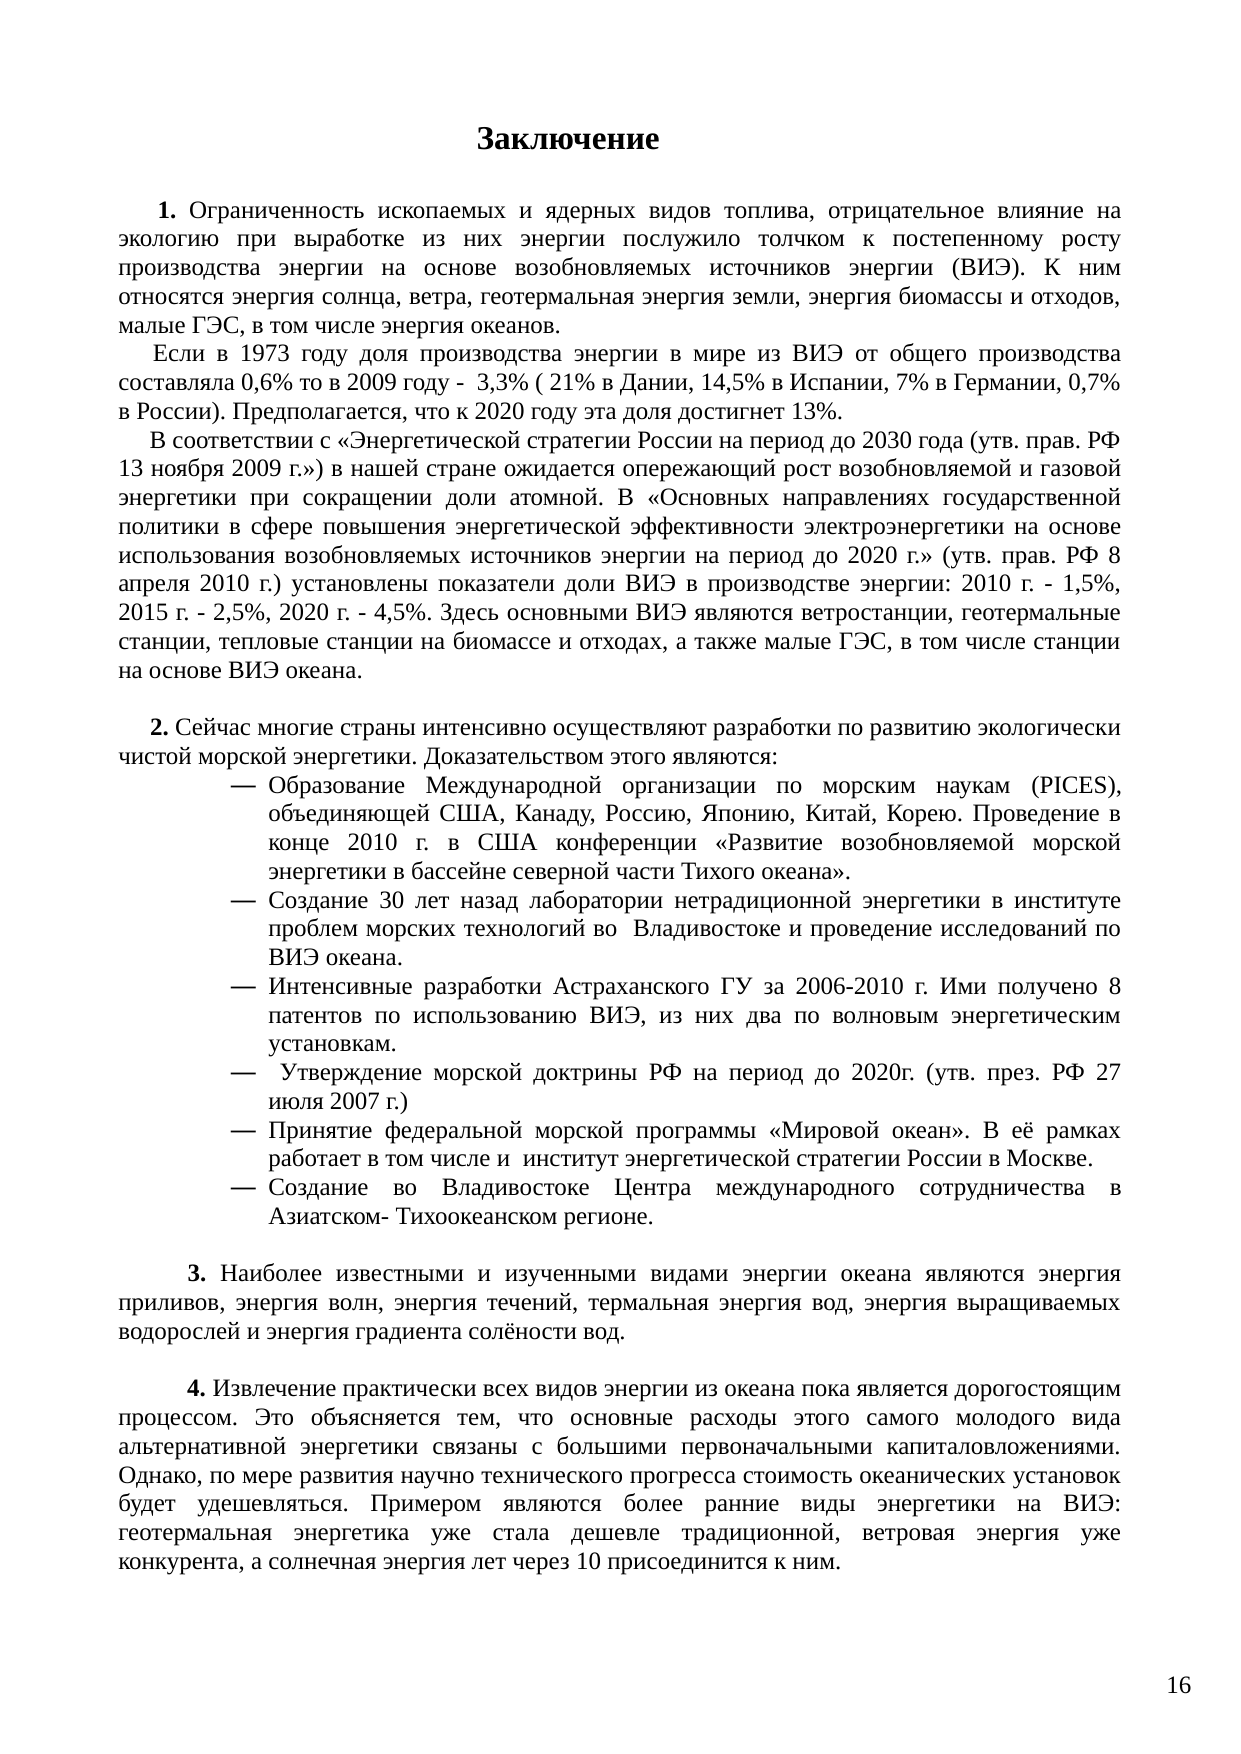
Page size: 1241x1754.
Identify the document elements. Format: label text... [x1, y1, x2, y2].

list Принятие федеральной морской программы «Мировой океан». В её рамках работает в том числе и институт энергетической стратегии России в Москве. [231, 1115, 1122, 1172]
text 4. Извлечение практически всех видов энергии из океана пока является дорогостоящим процессом. Это объясняется тем, что основные расходы этого самого молодого вида альтернативной энергетики связаны с большими первоначальными капиталовложениями. Однако, по мере развития научно технического прогресса стоимость океанических установок будет удешевляться. Примером являются более ранние виды энергетики на ВИЭ: геотермальная энергетика уже стала дешевле традиционной, ветровая энергия уже конкурента, а солнечная энергия лет через 10 присоединится к ним. [118, 1373, 1122, 1575]
text 2. Сейчас многие страны интенсивно осуществляют разработки по развитию экологически чистой морской энергетики. Доказательством этого являются: [118, 712, 1122, 770]
list Создание 30 лет назад лаборатории нетрадиционной энергетики в институте проблем морских технологий во Владивостоке и проведение исследований по ВИЭ океана. [231, 885, 1122, 971]
text В соответствии с «Энергетической стратегии России на период до 2030 года (утв. прав. РФ 13 ноября 2009 г.») в нашей стране ожидается опережающий рост возобновляемой и газовой энергетики при сокращении доли атомной. В «Основных направлениях государственной политики в сфере повышения энергетической эффективности электроэнергетики на основе использования возобновляемых источников энергии на период до 2020 г.» (утв. прав. РФ 8 апреля 2010 г.) установлены показатели доли ВИЭ в производстве энергии: 2010 г. - 1,5%, 2015 г. - 2,5%, 2020 г. - 4,5%. Здесь основными ВИЭ являются ветростанции, геотермальные станции, тепловые станции на биомассе и отходах, а также малые ГЭС, в том числе станции на основе ВИЭ океана. [118, 425, 1122, 683]
list Утверждение морской доктрины РФ на период до 2020г. (утв. през. РФ 27 июля 2007 г.) [231, 1057, 1122, 1115]
list Образование Международной организации по морским наукам (PICES), объединяющей США, Канаду, Россию, Японию, Китай, Корею. Проведение в конце 2010 г. в США конференции «Развитие возобновляемой морской энергетики в бассейне северной части Тихого океана». [231, 770, 1122, 885]
text Заключение [118, 118, 1122, 156]
text 3. Наиболее известными и изученными видами энергии океана являются энергия приливов, энергия волн, энергия течений, термальная энергия вод, энергия выращиваемых водорослей и энергия градиента солёности вод. [118, 1258, 1122, 1345]
text 1. Ограниченность ископаемых и ядерных видов топлива, отрицательное влияние на экологию при выработке из них энергии послужило толчком к постепенному росту производства энергии на основе возобновляемых источников энергии (ВИЭ). К ним относятся энергия солнца, ветра, геотермальная энергия земли, энергия биомассы и отходов, малые ГЭС, в том числе энергия океанов. [118, 195, 1122, 338]
text Если в 1973 году доля производства энергии в мире из ВИЭ от общего производства составляла 0,6% то в 2009 году - 3,3% ( 21% в Дании, 14,5% в Испании, 7% в Германии, 0,7% в России). Предполагается, что к 2020 году эта доля достигнет 13%. [118, 338, 1122, 425]
list Интенсивные разработки Астраханского ГУ за 2006-2010 г. Ими получено 8 патентов по использованию ВИЭ, из них два по волновым энергетическим установкам. [231, 971, 1122, 1057]
list Создание во Владивостоке Центра международного сотрудничества в Азиатском- Тихоокеанском регионе. [231, 1172, 1122, 1230]
